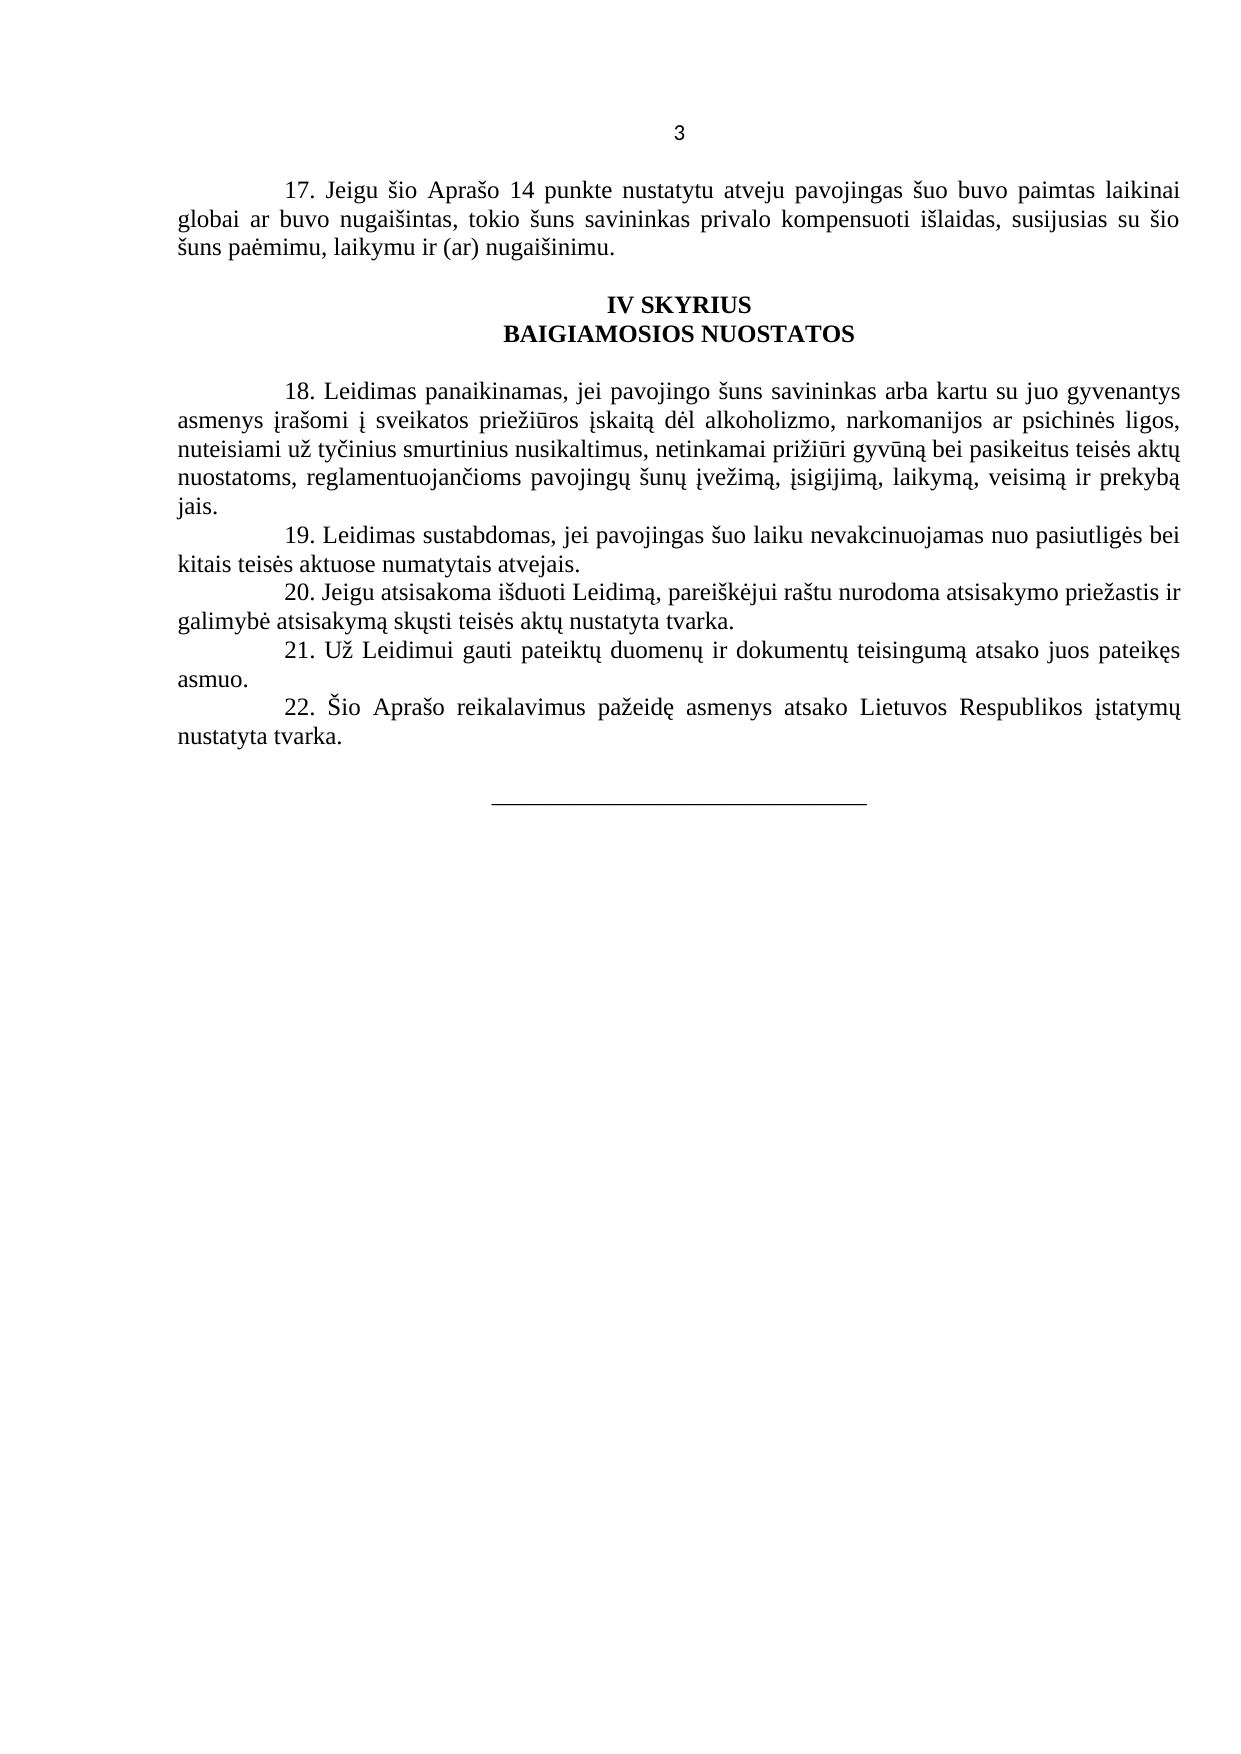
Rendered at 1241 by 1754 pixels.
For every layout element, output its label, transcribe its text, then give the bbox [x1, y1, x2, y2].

text 19. Leidimas sustabdomas, jei pavojingas šuo laiku nevakcinuojamas nuo pasiutligės bei kitais teisės aktuose numatytais atvejais. [177, 520, 1181, 577]
text 20. Jeigu atsisakoma išduoti Leidimą, pareiškėjui raštu nurodoma atsisakymo priežastis ir galimybė atsisakymą skųsti teisės aktų nustatyta tvarka. [177, 577, 1181, 635]
text IV SKYRIUS [177, 290, 1181, 319]
text BAIGIAMOSIOS NUOSTATOS [177, 319, 1181, 347]
text 22. Šio Aprašo reikalavimus pažeidę asmenys atsako Lietuvos Respublikos įstatymų nustatyta tvarka. [177, 692, 1181, 750]
text ______________________________ [177, 779, 1181, 807]
text 18. Leidimas panaikinamas, jei pavojingo šuns savininkas arba kartu su juo gyvenantys asmenys įrašomi į sveikatos priežiūros įskaitą dėl alkoholizmo, narkomanijos ar psichinės ligos, nuteisiami už tyčinius smurtinius nusikaltimus, netinkamai prižiūri gyvūną bei pasikeitus teisės aktų nuostatoms, reglamentuojančioms pavojingų šunų įvežimą, įsigijimą, laikymą, veisimą ir prekybą jais. [177, 376, 1181, 520]
text 17. Jeigu šio Aprašo 14 punkte nustatytu atveju pavojingas šuo buvo paimtas laikinai globai ar buvo nugaišintas, tokio šuns savininkas privalo kompensuoti išlaidas, susijusias su šio šuns paėmimu, laikymu ir (ar) nugaišinimu. [177, 175, 1181, 261]
text 21. Už Leidimui gauti pateiktų duomenų ir dokumentų teisingumą atsako juos pateikęs asmuo. [177, 635, 1181, 692]
